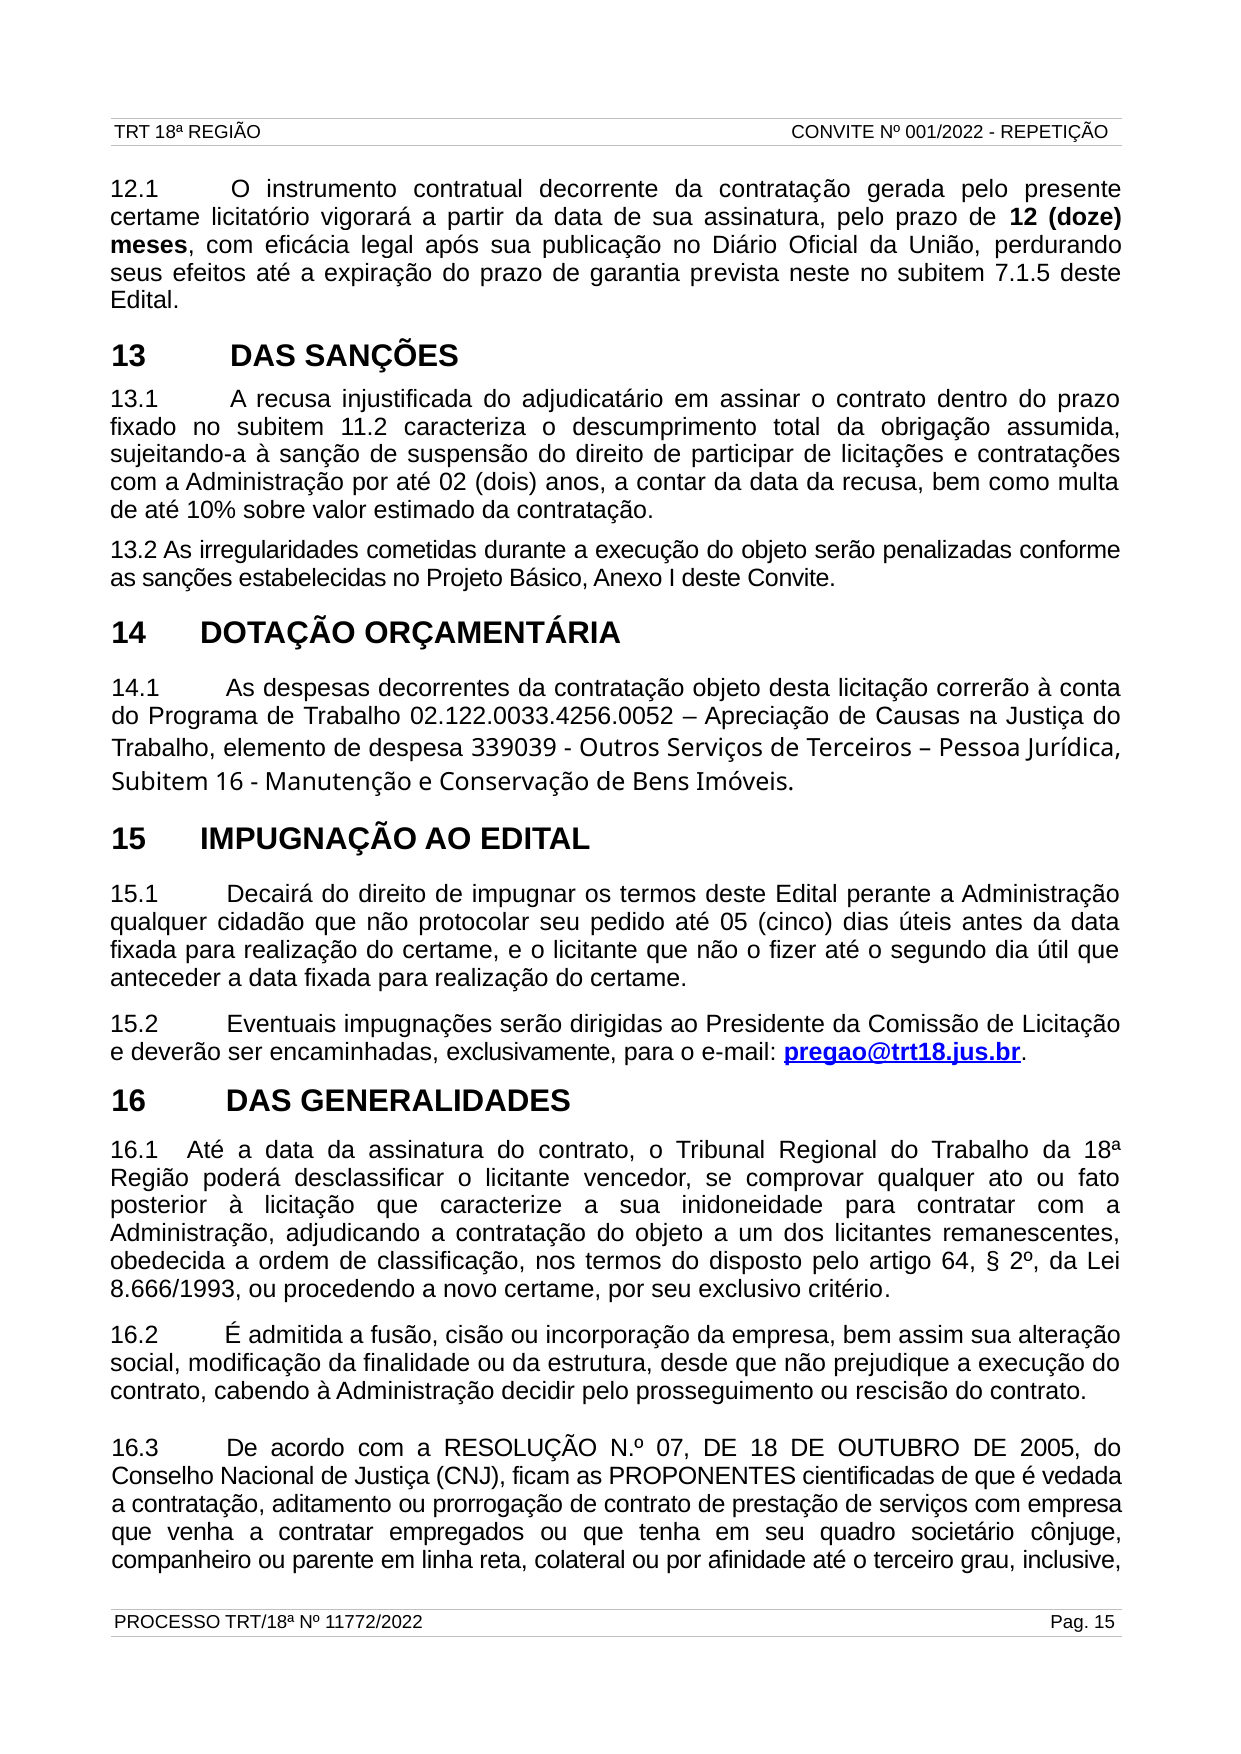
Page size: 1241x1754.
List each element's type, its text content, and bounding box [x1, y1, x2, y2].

text 14.1 As despesas decorrentes da contratação objeto desta licitação correrão à conta do Programa de Trabalho 02.122.0033.4256.0052 – Apreciação de Causas na Justiça do Trabalho, elemento de despesa 339039 - Outros Serviços de Terceiros – Pessoa Jurídica, Subitem 16 - Manutenção e Conservação de Bens Imóveis. [111, 674, 1122, 798]
text 14 DOTAÇÃO ORÇAMENTÁRIA [111, 615, 1122, 650]
text 16.3 De acordo com a RESOLUÇÃO N.º 07, DE 18 DE OUTUBRO DE 2005, do Conselho Nacional de Justiça (CNJ), ficam as PROPONENTES cientificadas de que é vedada a contratação, aditamento ou prorrogação de contrato de prestação de serviços com empresa que venha a contratar empregados ou que tenha em seu quadro societário cônjuge, companheiro ou parente em linha reta, colateral ou por afinidade até o terceiro grau, inclusive, [111, 1434, 1122, 1573]
text 15 IMPUGNAÇÃO AO EDITAL [111, 821, 1122, 856]
text 16 DAS GENERALIDADES [111, 1083, 1122, 1118]
text 16.2 É admitida a fusão, cisão ou incorporação da empresa, bem assim sua alteração social, modificação da finalidade ou da estrutura, desde que não prejudique a execução do contrato, cabendo à Administração decidir pelo prosseguimento ou rescisão do contrato. [110, 1321, 1122, 1404]
list 15.1 Decairá do direito de impugnar os termos deste Edital perante a Administração qualquer cidadão que não protocolar seu pedido até 05 (cinco) dias úteis antes da data fixada para realização do certame, e o licitante que não o fizer até o segundo dia útil que anteceder a data fixada para realização do certame. [110, 880, 1122, 992]
text 12.1 O instrumento contratual decorrente da contratação gerada pelo presente certame licitatório vigorará a partir da data de sua assinatura, pelo prazo de 12 (doze) meses, com eficácia legal após sua publicação no Diário Oficial da União, perdurando seus efeitos até a expiração do prazo de garantia prevista neste no subitem 7.1.5 deste Edital. [110, 174, 1122, 314]
text 13.1 A recusa injustificada do adjudicatário em assinar o contrato dentro do prazo fixado no subitem 11.2 caracteriza o descumprimento total da obrigação assumida, sujeitando-a à sanção de suspensão do direito de participar de licitações e contratações com a Administração por até 02 (dois) anos, a contar da data da recusa, bem como multa de até 10% sobre valor estimado da contratação. [110, 384, 1122, 524]
list 15.2 Eventuais impugnações serão dirigidas ao Presidente da Comissão de Licitação e deverão ser encaminhadas, exclusivamente, para o e-mail: pregao@trt18.jus.br. [110, 1009, 1122, 1065]
text 16.1 Até a data da assinatura do contrato, o Tribunal Regional do Trabalho da 18ª Região poderá desclassificar o licitante vencedor, se comprovar qualquer ato ou fato posterior à licitação que caracterize a sua inidoneidade para contratar com a Administração, adjudicando a contratação do objeto a um dos licitantes remanescentes, obedecida a ordem de classificação, nos termos do disposto pelo artigo 64, § 2º, da Lei 8.666/1993, ou procedendo a novo certame, por seu exclusivo critério. [110, 1136, 1122, 1303]
text 13.2 As irregularidades cometidas durante a execução do objeto serão penalizadas conforme as sanções estabelecidas no Projeto Básico, Anexo I deste Convite. [110, 536, 1122, 592]
text 13 DAS SANÇÕES [111, 338, 1122, 373]
